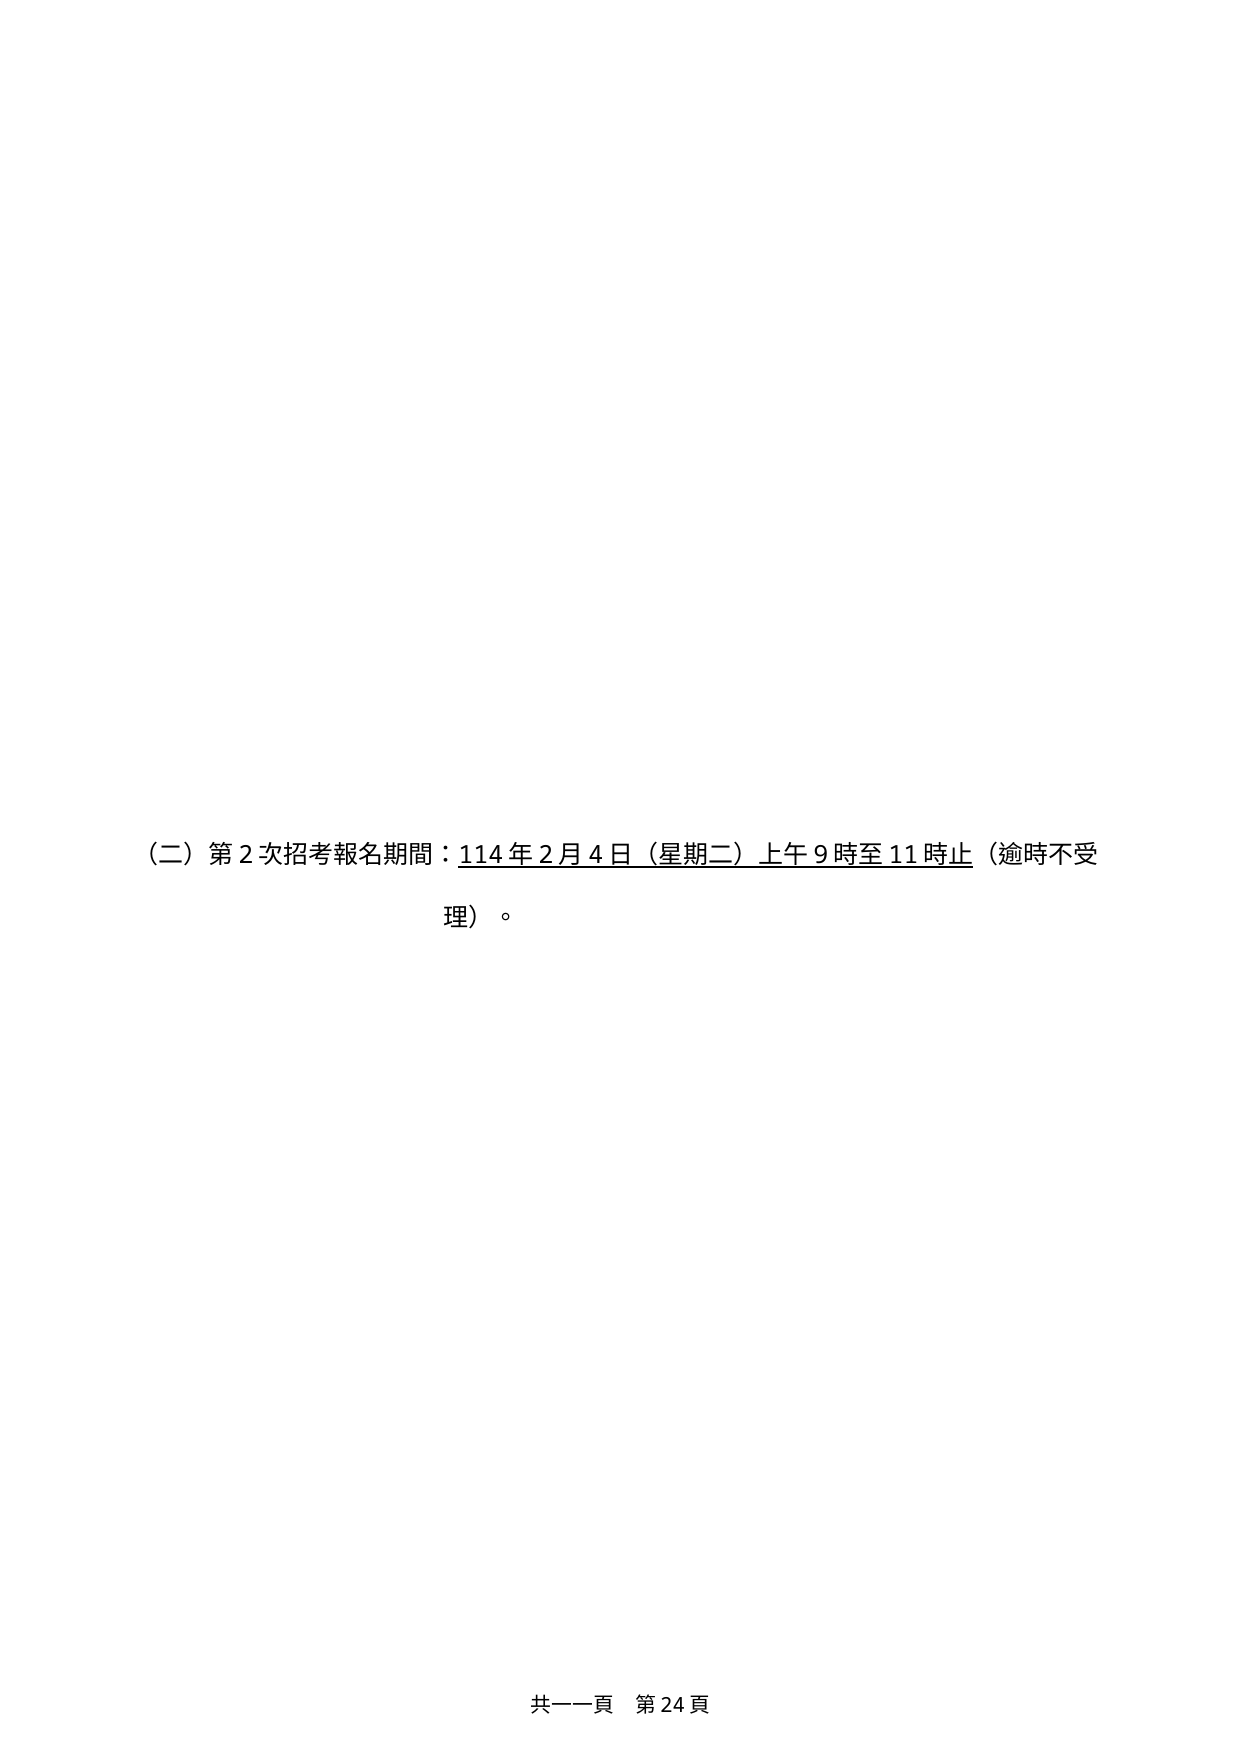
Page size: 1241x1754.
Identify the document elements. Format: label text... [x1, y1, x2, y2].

text （二）第2次招考報名期間：114年2月4日（星期二）上午9時至11時止（逾時不受理）。 [118, 811, 1122, 936]
